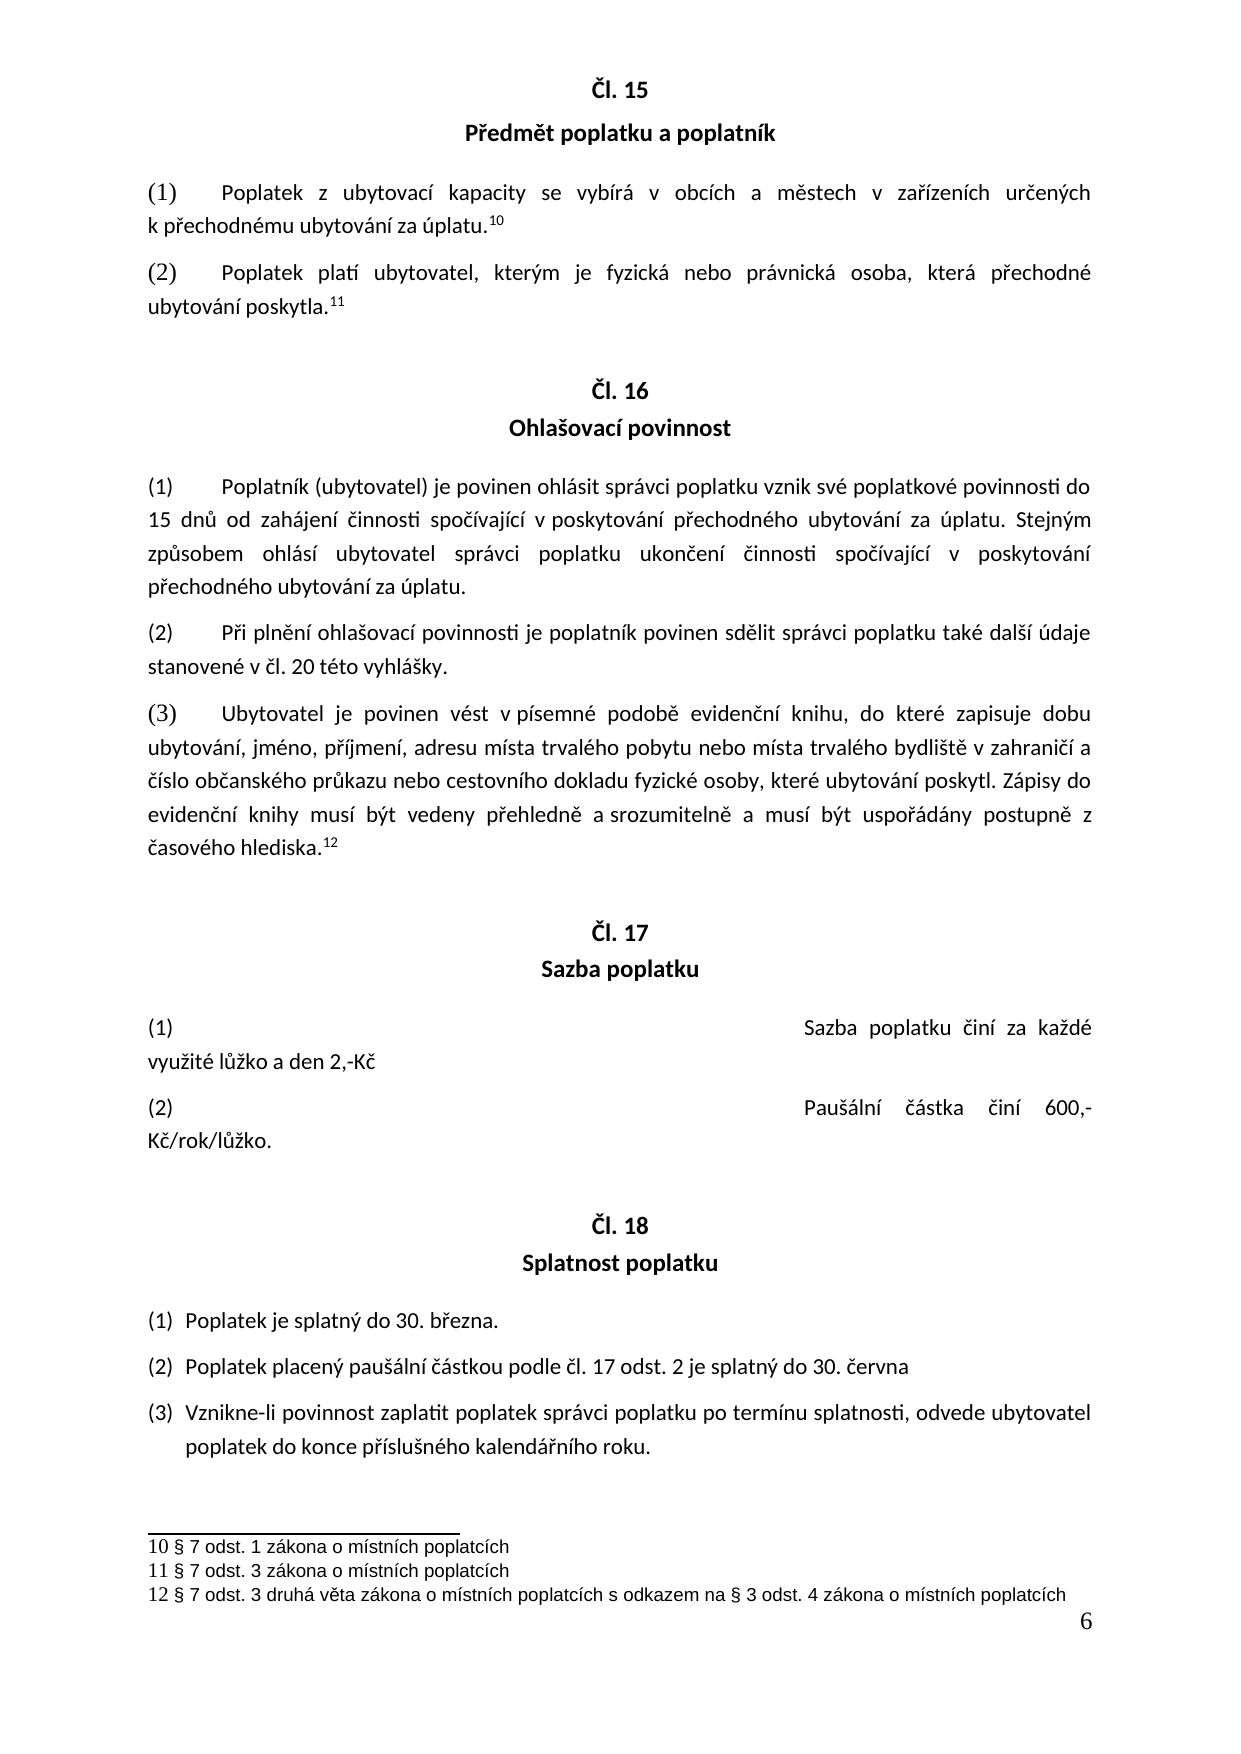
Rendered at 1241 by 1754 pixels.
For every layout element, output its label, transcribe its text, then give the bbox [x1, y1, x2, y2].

text Sazba poplatku [148, 953, 1092, 984]
list Při plnění ohlašovací povinnosti je poplatník povinen sdělit správci poplatku také další údaje stanovené v čl. 20 této vyhlášky. [148, 618, 1092, 680]
list Poplatník (ubytovatel) je povinen ohlásit správci poplatku vznik své poplatkové povinnosti do 15 dnů od zahájení činnosti spočívající v poskytování přechodného ubytování za úplatu. Stejným způsobem ohlásí ubytovatel správci poplatku ukončení činnosti spočívající v poskytování přechodného ubytování za úplatu. [148, 472, 1092, 600]
list Vznikne-li povinnost zaplatit poplatek správci poplatku po termínu splatnosti, odvede ubytovatel poplatek do konce příslušného kalendářního roku. [148, 1398, 1092, 1460]
list Poplatek z ubytovací kapacity se vybírá v obcích a městech v zařízeních určených k přechodnému ubytování za úplatu. [148, 177, 1092, 239]
text Čl. 16 [148, 375, 1092, 406]
text Splatnost poplatku [148, 1247, 1092, 1277]
list § 7 odst. 1 zákona o místních poplatcích [148, 1534, 1092, 1558]
list Poplatek platí ubytovatel, kterým je fyzická nebo právnická osoba, která přechodné ubytování poskytla. [148, 257, 1092, 320]
list Poplatek placený paušální částkou podle čl. 17 odst. 2 je splatný do 30. června [148, 1352, 1092, 1380]
list Sazba poplatku činí za každé využité lůžko a den 2,-Kč [148, 1013, 1092, 1075]
list Poplatek je splatný do 30. března. [148, 1306, 1092, 1334]
list § 7 odst. 3 zákona o místních poplatcích [148, 1558, 1092, 1582]
list Paušální částka činí 600,- Kč/rok/lůžko. [148, 1093, 1092, 1154]
text Čl. 15 [148, 74, 1092, 104]
text Čl. 18 [148, 1210, 1092, 1240]
list § 7 odst. 3 druhá věta zákona o místních poplatcích s odkazem na § 3 odst. 4 zákona o místních poplatcích [148, 1582, 1092, 1606]
list Ubytovatel je povinen vést v písemné podobě evidenční knihu, do které zapisuje dobu ubytování, jméno, příjmení, adresu místa trvalého pobytu nebo místa trvalého bydliště v zahraničí a číslo občanského průkazu nebo cestovního dokladu fyzické osoby, které ubytování poskytl. Zápisy do evidenční knihy musí být vedeny přehledně a srozumitelně a musí být uspořádány postupně z časového hlediska. [148, 698, 1092, 861]
text Čl. 17 [148, 917, 1092, 947]
text Ohlašovací povinnost [148, 412, 1092, 443]
text Předmět poplatku a poplatník [148, 117, 1092, 147]
